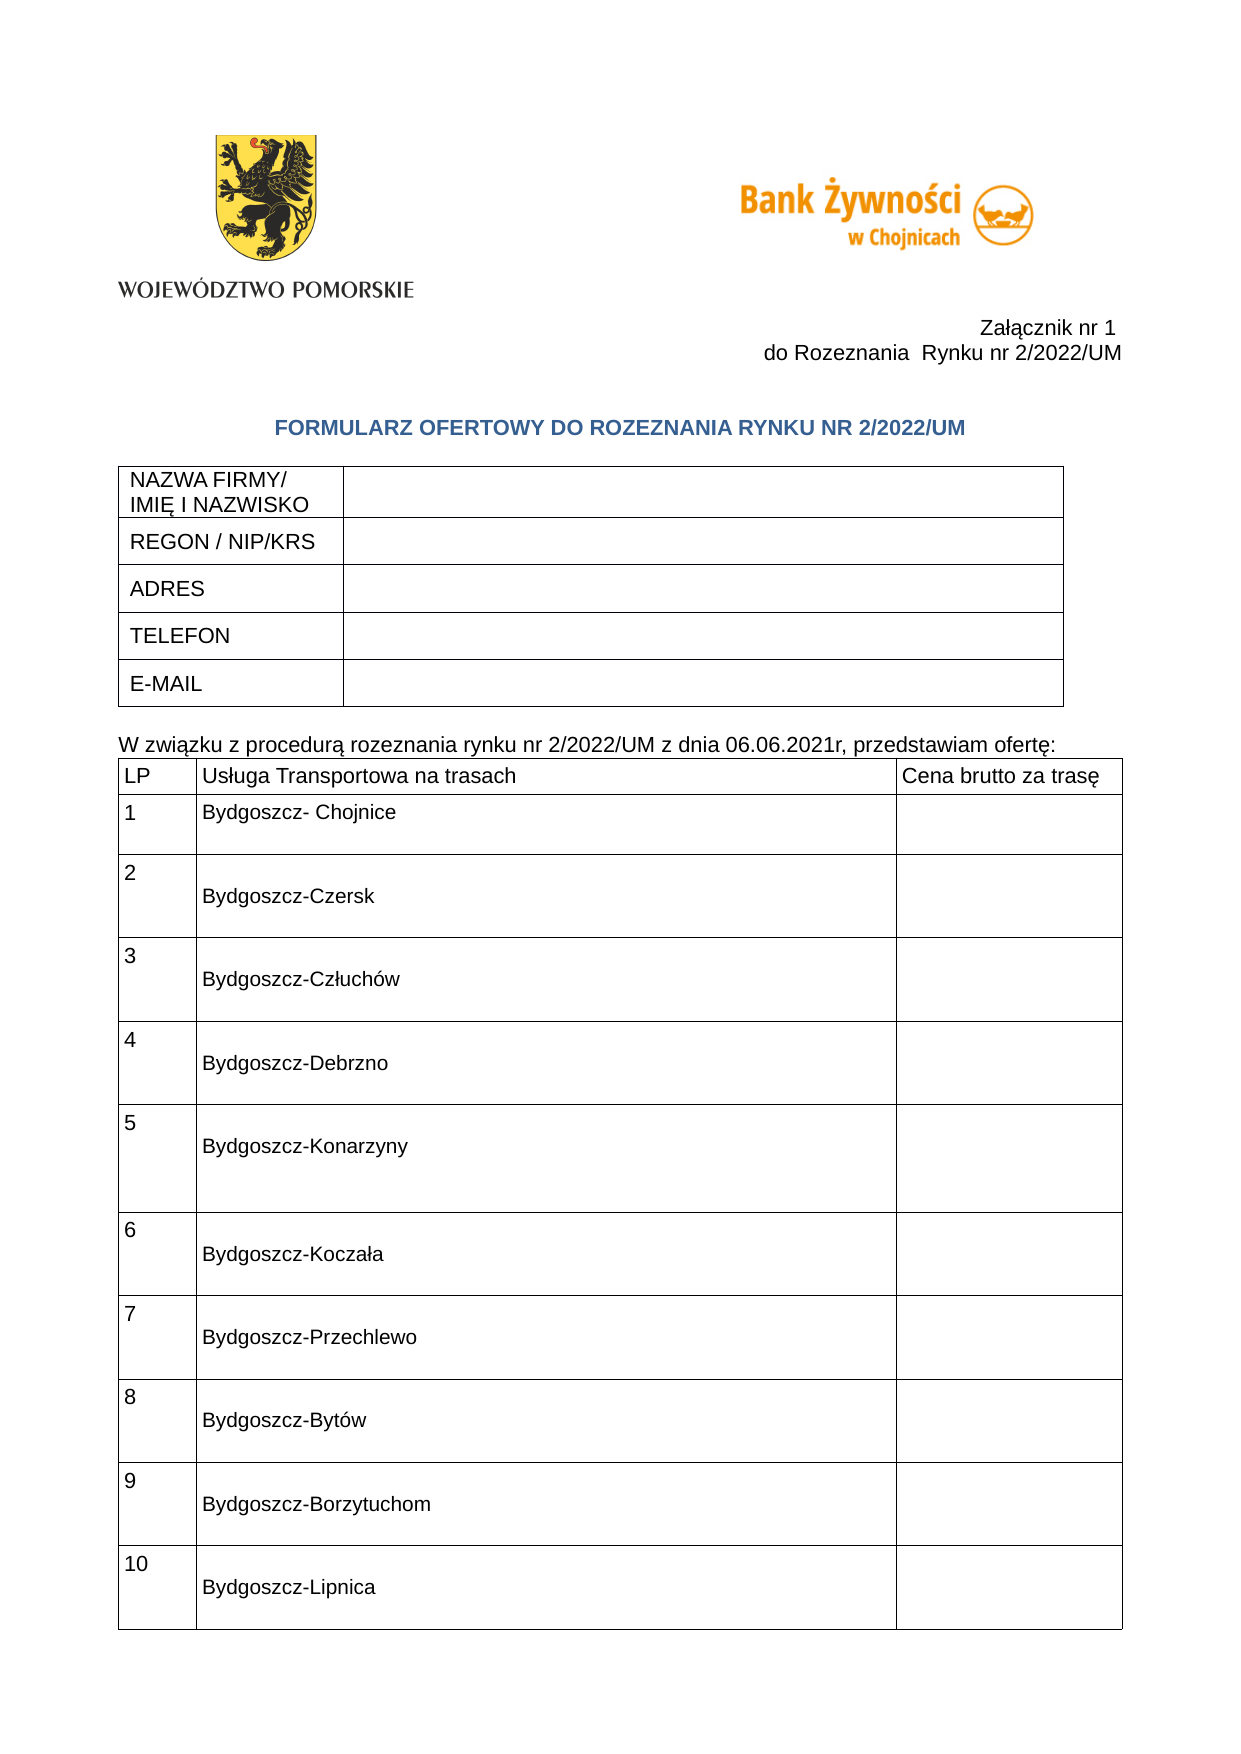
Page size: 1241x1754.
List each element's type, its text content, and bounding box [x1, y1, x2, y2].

table_cell [344, 565, 1063, 612]
table_cell [897, 1546, 1122, 1629]
table_cell REGON / NIP/KRS [119, 518, 343, 564]
table_cell Bydgoszcz-Borzytuchom [197, 1463, 896, 1545]
table_cell 4 [119, 1022, 196, 1104]
table_cell 3 [119, 938, 196, 1021]
subtitle FORMULARZ OFERTOWY DO ROZEZNANIA RYNKU NR 2/2022/UM [118, 415, 1122, 440]
table_cell [897, 1463, 1122, 1545]
picture [706, 153, 1062, 279]
table_cell 8 [119, 1380, 196, 1462]
table_cell 6 [119, 1213, 196, 1295]
table_cell [344, 613, 1063, 659]
table_cell Bydgoszcz-Przechlewo [197, 1296, 896, 1378]
table_cell 9 [119, 1463, 196, 1545]
table_header Usługa Transportowa na trasach [197, 759, 896, 794]
table_header [344, 467, 1063, 517]
table_cell Bydgoszcz-Lipnica [197, 1546, 896, 1629]
table_header Cena brutto za trasę [897, 759, 1122, 794]
table_cell 5 [119, 1105, 196, 1212]
picture [118, 135, 414, 298]
table_cell 7 [119, 1296, 196, 1378]
table_cell [897, 1105, 1122, 1212]
table_cell Bydgoszcz-Debrzno [197, 1022, 896, 1104]
table_cell [344, 660, 1063, 706]
table_cell E-MAIL [119, 660, 343, 706]
table_cell [897, 1296, 1122, 1378]
table_header NAZWA FIRMY/ IMIĘ I NAZWISKO [119, 467, 343, 517]
text W związku z procedurą rozeznania rynku nr 2/2022/UM z dnia 06.06.2021r, przedstawiam ofertę: [118, 732, 1122, 758]
table_cell 10 [119, 1546, 196, 1629]
table_header LP [119, 759, 196, 794]
table_cell Bydgoszcz-Koczała [197, 1213, 896, 1295]
table_cell Bydgoszcz-Czersk [197, 855, 896, 937]
text Załącznik nr 1 [118, 315, 1122, 340]
table_cell Bydgoszcz- Chojnice [197, 795, 896, 854]
table_cell [897, 795, 1122, 854]
table_cell 1 [119, 795, 196, 854]
table_cell [897, 855, 1122, 937]
table_cell ADRES [119, 565, 343, 612]
table_cell [897, 938, 1122, 1021]
table_cell [344, 518, 1063, 564]
table_cell Bydgoszcz-Konarzyny [197, 1105, 896, 1212]
table_cell TELEFON [119, 613, 343, 659]
table_cell 2 [119, 855, 196, 937]
table_cell [897, 1022, 1122, 1104]
table_cell Bydgoszcz-Bytów [197, 1380, 896, 1462]
table_cell [897, 1213, 1122, 1295]
text do Rozeznania Rynku nr 2/2022/UM [118, 340, 1122, 365]
table_cell [897, 1380, 1122, 1462]
table_cell Bydgoszcz-Człuchów [197, 938, 896, 1021]
